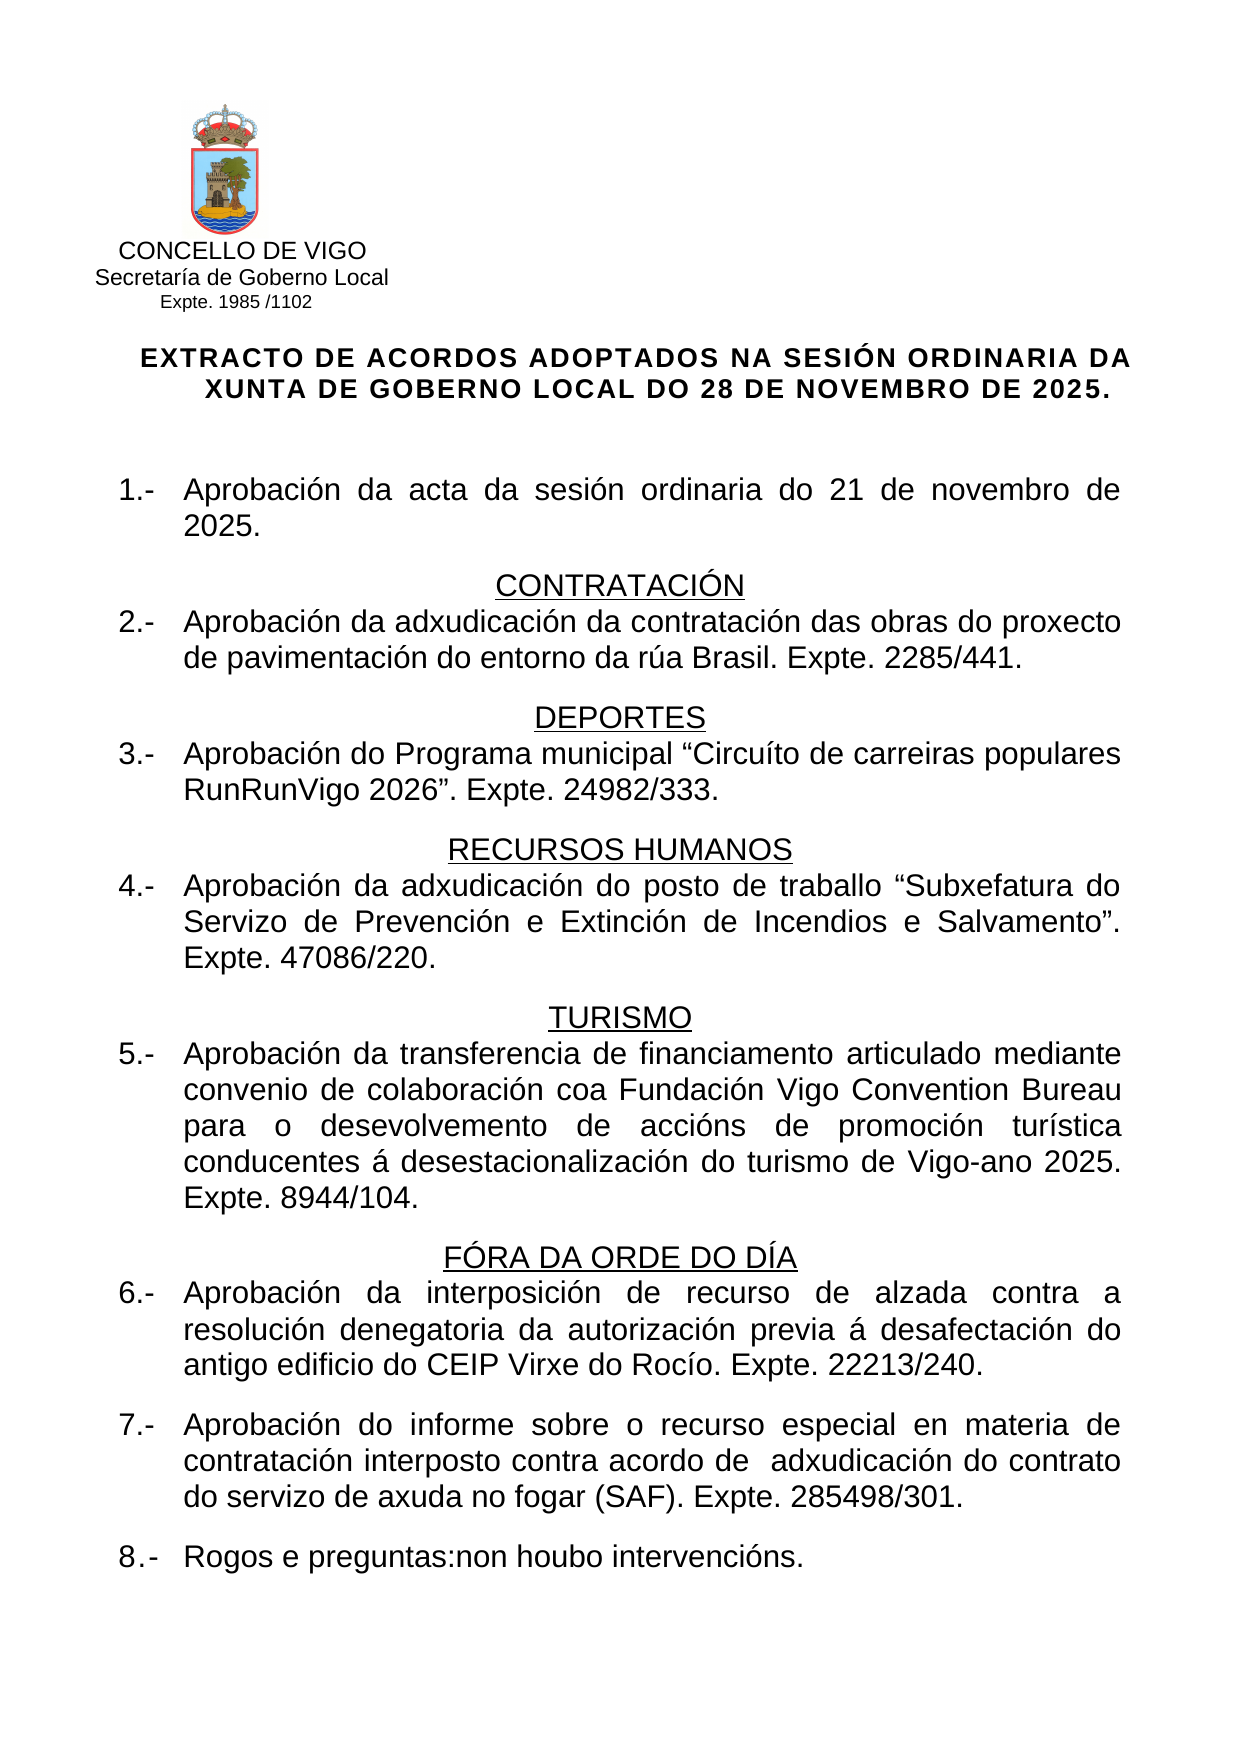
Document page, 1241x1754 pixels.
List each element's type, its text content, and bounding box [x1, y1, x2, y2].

text TURISMO [118, 999, 1122, 1035]
text 5.- Aprobación da transferencia de financiamento articulado mediante convenio de colaboración coa Fundación Vigo Convention Bureau para o desevolvemento de accións de promoción turística conducentes á desestacionalización do turismo de Vigo-ano 2025. Expte. 8944/104. [118, 1035, 1122, 1214]
text 7.- Aprobación do informe sobre o recurso especial en materia de contratación interposto contra acordo de adxudicación do contrato do servizo de axuda no fogar (SAF). Expte. 285498/301. [118, 1406, 1122, 1514]
text RECURSOS HUMANOS [118, 831, 1122, 867]
text 6.- Aprobación da interposición de recurso de alzada contra a resolución denegatoria da autorización previa á desafectación do antigo edificio do CEIP Virxe do Rocío. Expte. 22213/240. [118, 1274, 1122, 1382]
text 4.- Aprobación da adxudicación do posto de traballo “Subxefatura do Servizo de Prevención e Extinción de Incendios e Salvamento”. Expte. 47086/220. [118, 867, 1122, 975]
picture [181, 100, 270, 239]
text 1.- Aprobación da acta da sesión ordinaria do 21 de novembro de 2025. [118, 471, 1122, 543]
text 2.- Aprobación da adxudicación da contratación das obras do proxecto de pavimentación do entorno da rúa Brasil. Expte. 2285/441. [118, 603, 1122, 675]
text DEPORTES [118, 699, 1122, 735]
text EXTRACTO DE ACORDOS ADOPTADOS NA SESIÓN ORDINARIA DA XUNTA DE GOBERNO LOCAL DO 28 DE NOVEMBRO DE 2025. [119, 342, 1152, 404]
text FÓRA DA ORDE DO DÍA [118, 1239, 1122, 1274]
text 8.- Rogos e preguntas:non houbo intervencións. [118, 1538, 1122, 1574]
text 3.- Aprobación do Programa municipal “Circuíto de carreiras populares RunRunVigo 2026”. Expte. 24982/333. [118, 735, 1122, 807]
text CONTRATACIÓN [118, 567, 1122, 603]
